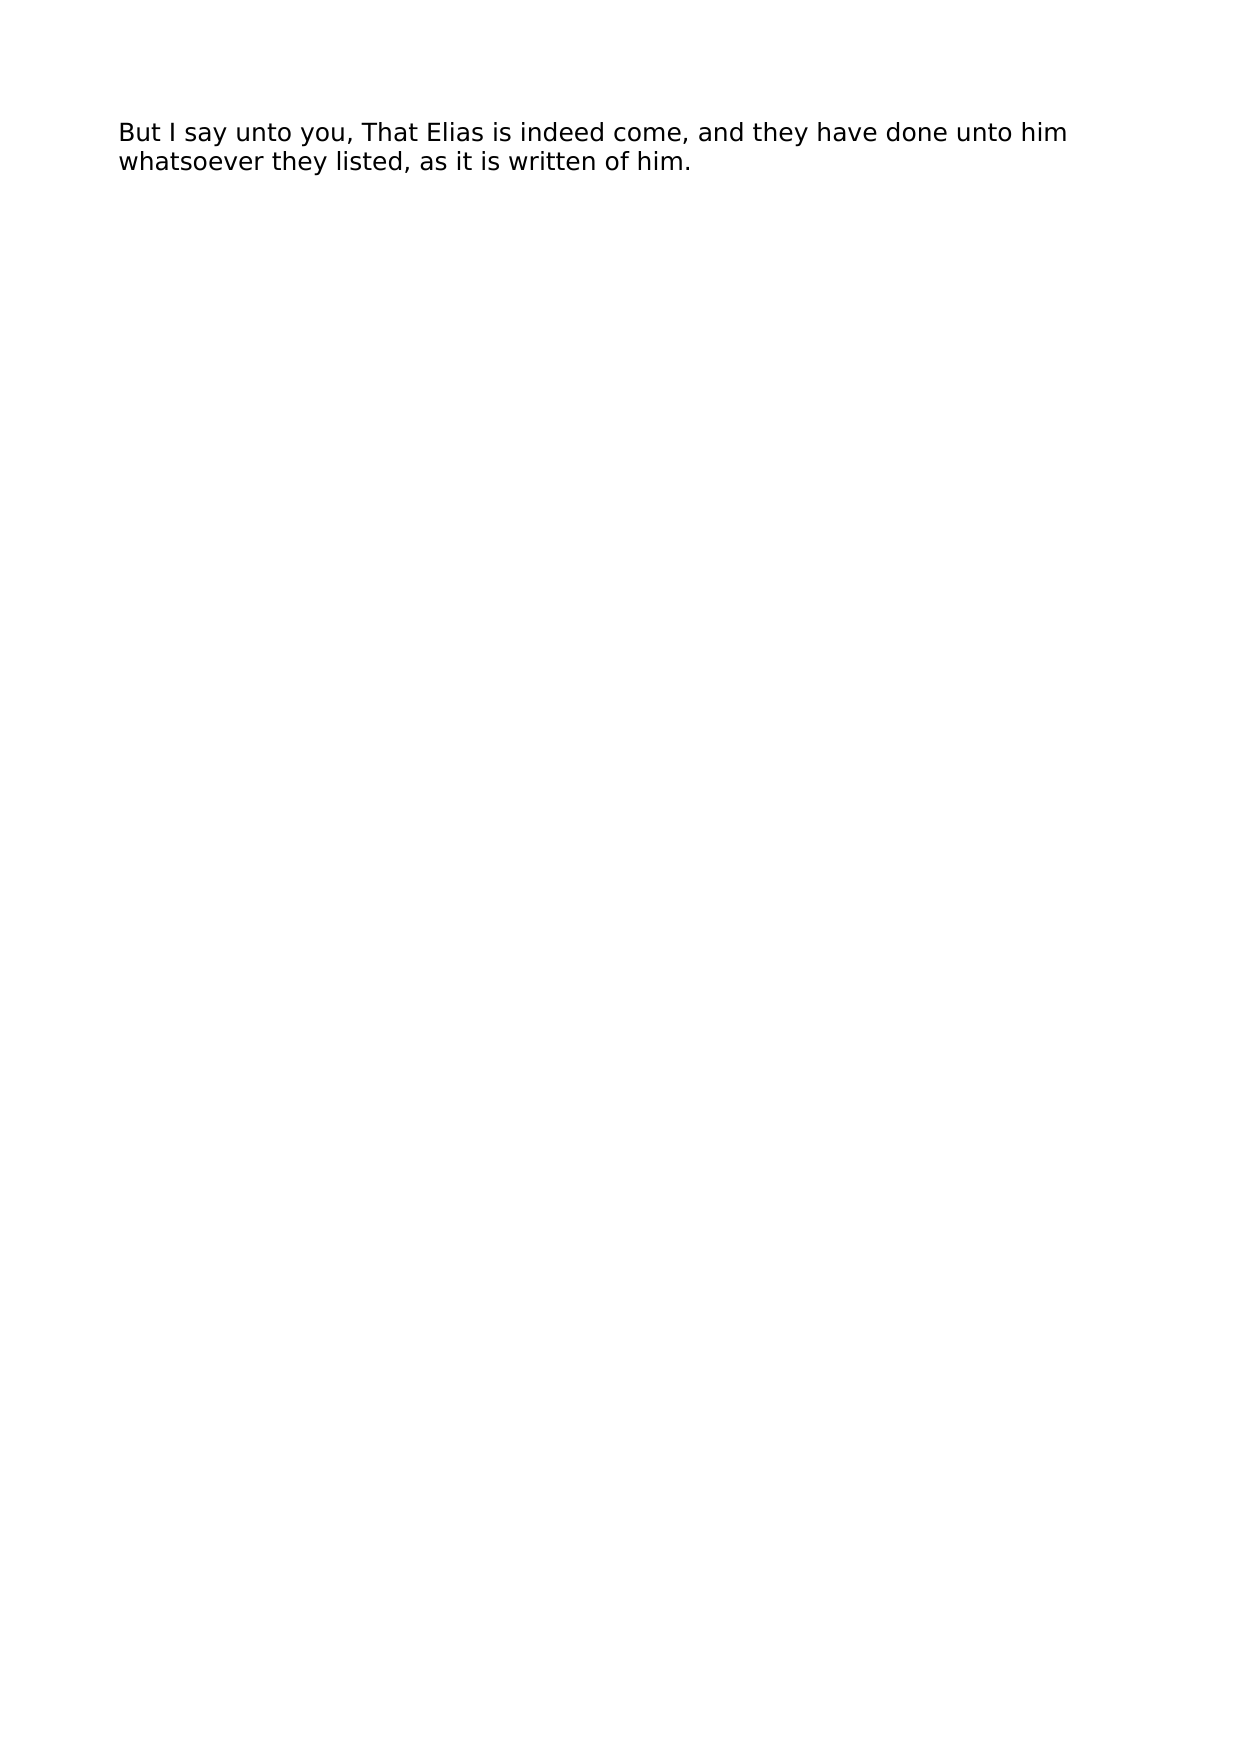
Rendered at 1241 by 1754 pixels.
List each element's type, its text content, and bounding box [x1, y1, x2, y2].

text But I say unto you, That Elias is indeed come, and they have done unto him whatsoever they listed, as it is written of him. [118, 118, 1122, 176]
